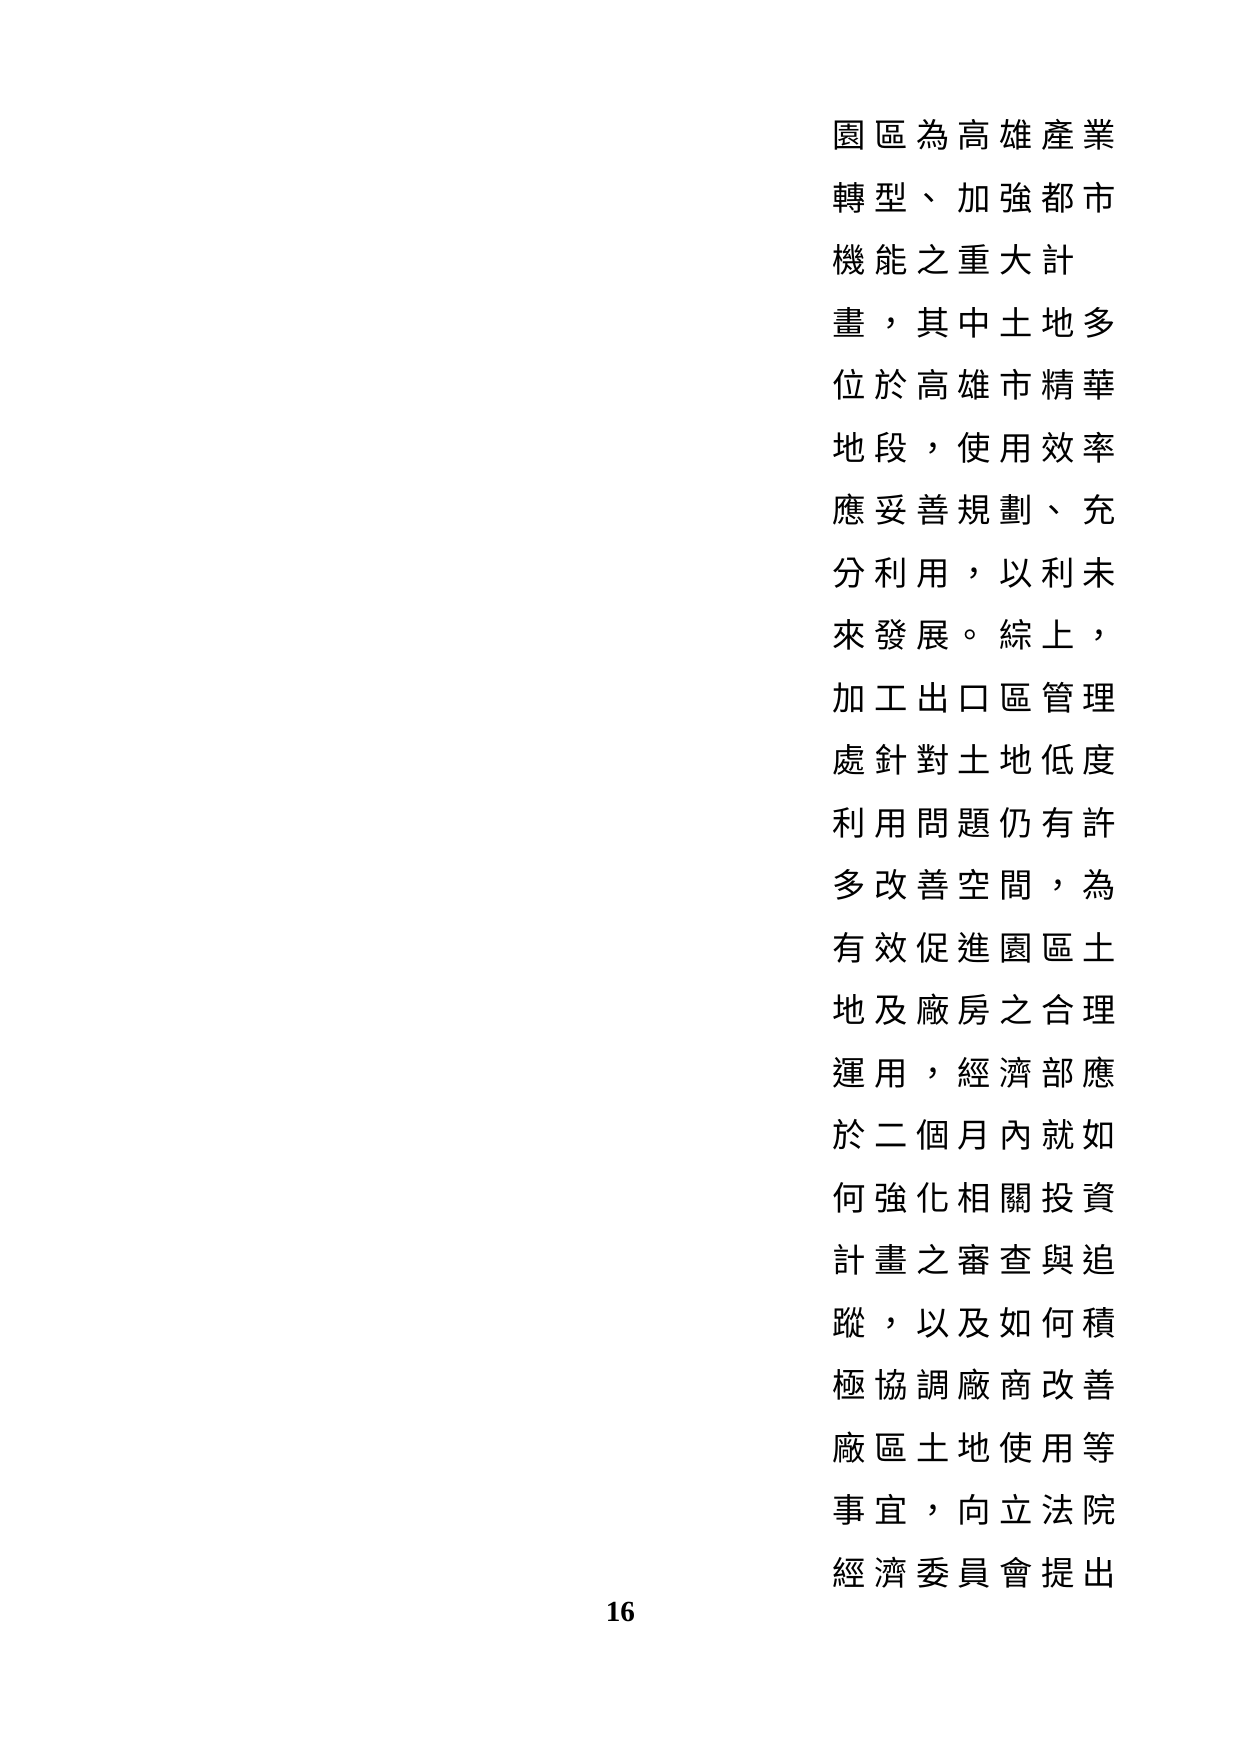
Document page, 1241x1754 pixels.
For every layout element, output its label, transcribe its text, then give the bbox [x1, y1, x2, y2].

list 園區為高雄產業轉型、加強都市機能之重大計畫，其中土地多位於高雄市精華地段，使用效率應妥善規劃、充分利用，以利未來發展。綜上，加工出口區管理處針對土地低度利用問題仍有許多改善空間，為有效促進園區土地及廠房之合理運用，經濟部應於二個月內就如何強化相關投資計畫之審查與追蹤，以及如何積極協調廠商改善廠區土地使用等事宜，向立法院經濟委員會提出 [409, 92, 1120, 1592]
